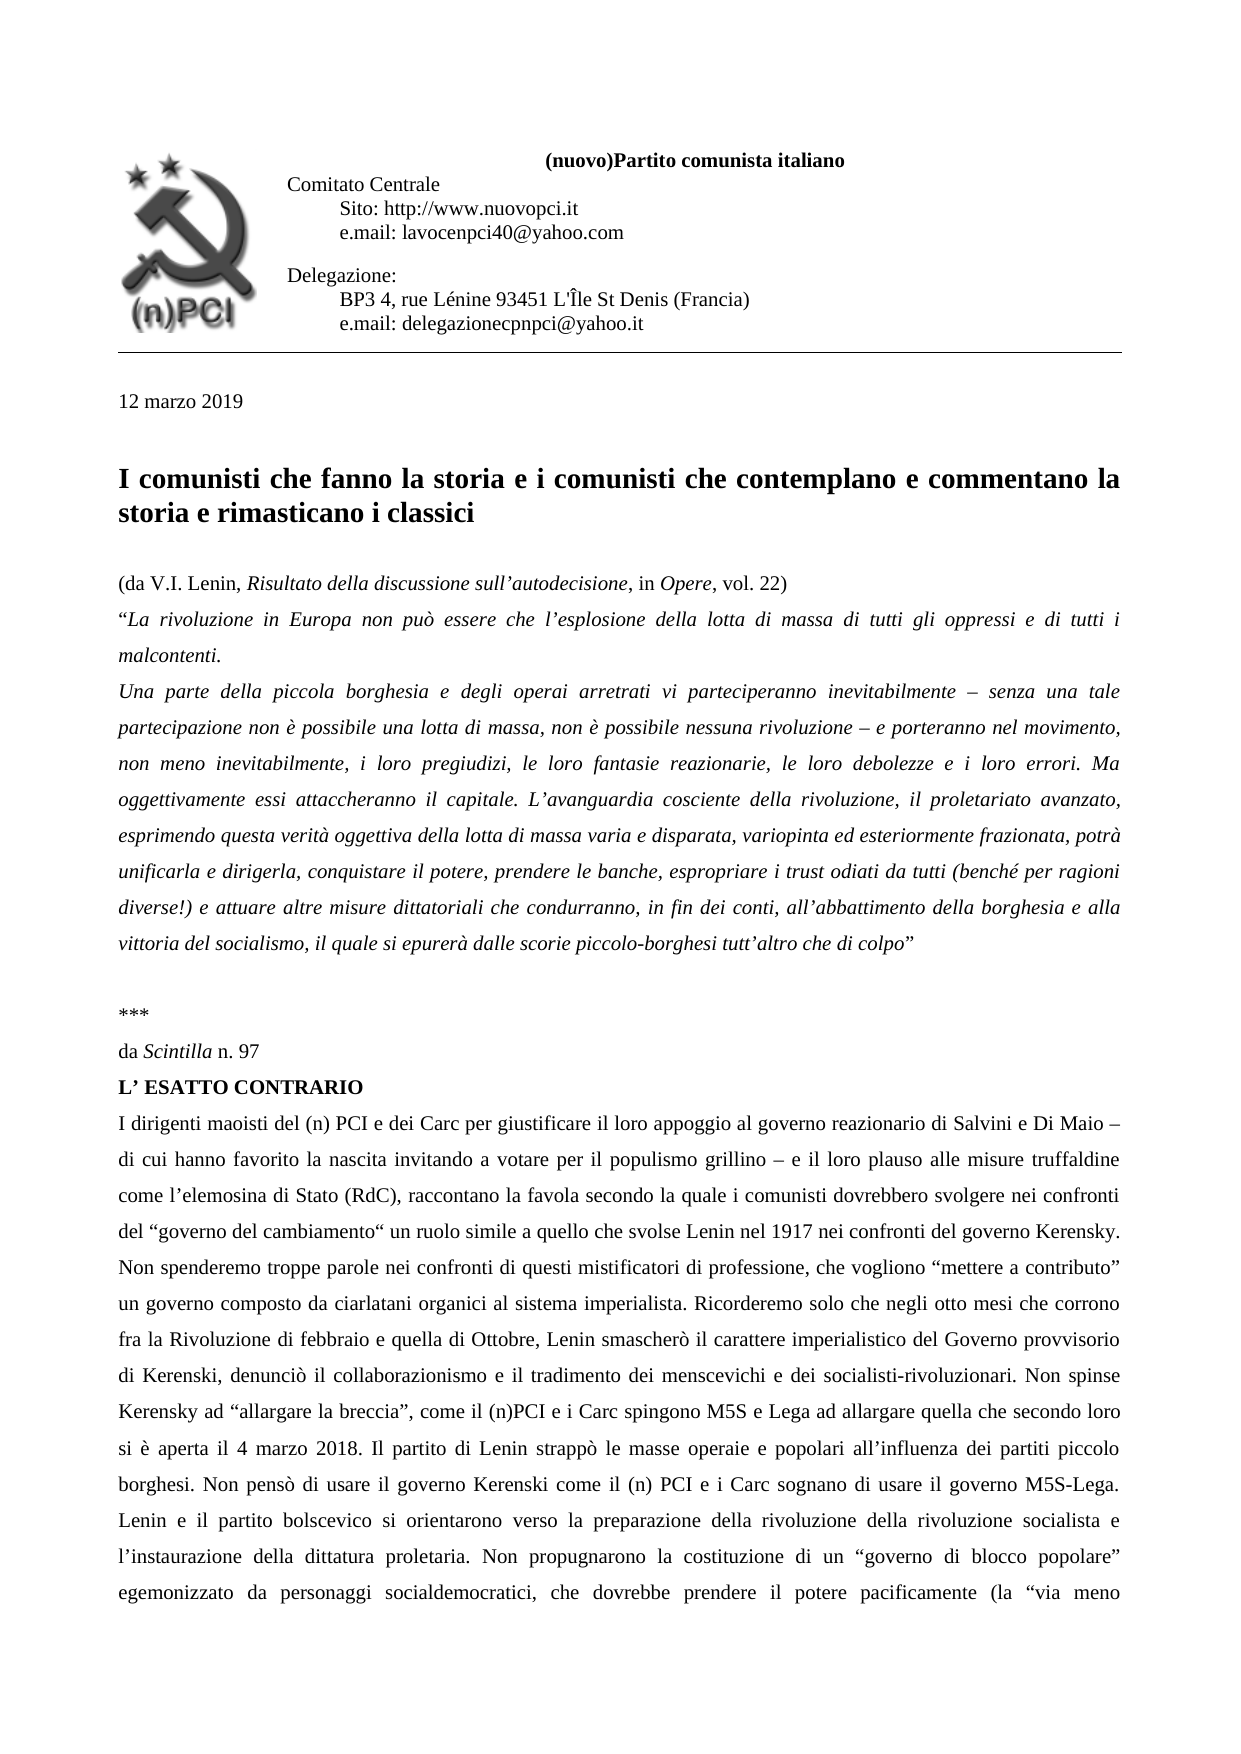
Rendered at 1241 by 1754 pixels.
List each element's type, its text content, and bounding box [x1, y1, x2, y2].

text L’ ESATTO CONTRARIO [118, 1075, 1122, 1099]
text BP3 4, rue Lénine 93451 L'Île St Denis (Francia) [339, 287, 1122, 311]
text Delegazione: [287, 263, 1122, 287]
text (nuovo)Partito comunista italiano [268, 148, 1122, 172]
text Sito: http://www.nuovopci.it [339, 196, 1122, 220]
text e.mail: lavocenpci40@yahoo.com [339, 220, 1122, 244]
text *** [118, 1003, 1122, 1027]
text I comunisti che fanno la storia e i comunisti che contemplano e commentano la storia e rimasticano i classici [118, 461, 1122, 528]
text Una parte della piccola borghesia e degli operai arretrati vi parteciperanno inevitabilmente – senza una tale partecipazione non è possibile una lotta di massa, non è possibile nessuna rivoluzione – e porteranno nel movimento, non meno inevitabilmente, i loro pregiudizi, le loro fantasie reazionarie, le loro debolezze e i loro errori. Ma oggettivamente essi attaccheranno il capitale. L’avanguardia cosciente della rivoluzione, il proletariato avanzato, esprimendo questa verità oggettiva della lotta di massa varia e disparata, variopinta ed esteriormente frazionata, potrà unificarla e dirigerla, conquistare il potere, prendere le banche, espropriare i trust odiati da tutti (benché per ragioni diverse!) e attuare altre misure dittatoriali che condurranno, in fin dei conti, all’abbattimento della borghesia e alla vittoria del socialismo, il quale si epurerà dalle scorie piccolo-borghesi tutt’altro che di colpo” [118, 678, 1122, 955]
text Comitato Centrale [287, 172, 1122, 196]
text da Scintilla n. 97 [118, 1039, 1122, 1063]
text I dirigenti maoisti del (n) PCI e dei Carc per giustificare il loro appoggio al governo reazionario di Salvini e Di Maio – di cui hanno favorito la nascita invitando a votare per il populismo grillino – e il loro plauso alle misure truffaldine come l’elemosina di Stato (RdC), raccontano la favola secondo la quale i comunisti dovrebbero svolgere nei confronti del “governo del cambiamento“ un ruolo simile a quello che svolse Lenin nel 1917 nei confronti del governo Kerensky. Non spenderemo troppe parole nei confronti di questi mistificatori di professione, che vogliono “mettere a contributo” un governo composto da ciarlatani organici al sistema imperialista. Ricorderemo solo che negli otto mesi che corrono fra la Rivoluzione di febbraio e quella di Ottobre, Lenin smascherò il carattere imperialistico del Governo provvisorio di Kerenski, denunciò il collaborazionismo e il tradimento dei menscevichi e dei socialisti-rivoluzionari. Non spinse Kerensky ad “allargare la breccia”, come il (n)PCI e i Carc spingono M5S e Lega ad allargare quella che secondo loro si è aperta il 4 marzo 2018. Il partito di Lenin strappò le masse operaie e popolari all’influenza dei partiti piccolo borghesi. Non pensò di usare il governo Kerenski come il (n) PCI e i Carc sognano di usare il governo M5S-Lega. Lenin e il partito bolscevico si orientarono verso la preparazione della rivoluzione della rivoluzione socialista e l’instaurazione della dittatura proletaria. Non propugnarono la costituzione di un “governo di blocco popolare” egemonizzato da personaggi socialdemocratici, che dovrebbe prendere il potere pacificamente (la “via meno [118, 1111, 1122, 1604]
text (da V.I. Lenin, Risultato della discussione sull’autodecisione, in Opere, vol. 22) [118, 570, 1122, 594]
picture [119, 149, 257, 333]
text “La rivoluzione in Europa non può essere che l’esplosione della lotta di massa di tutti gli oppressi e di tutti i malcontenti. [118, 606, 1122, 667]
text e.mail: delegazionecpnpci@yahoo.it [339, 311, 1122, 335]
text 12 marzo 2019 [118, 389, 1122, 413]
